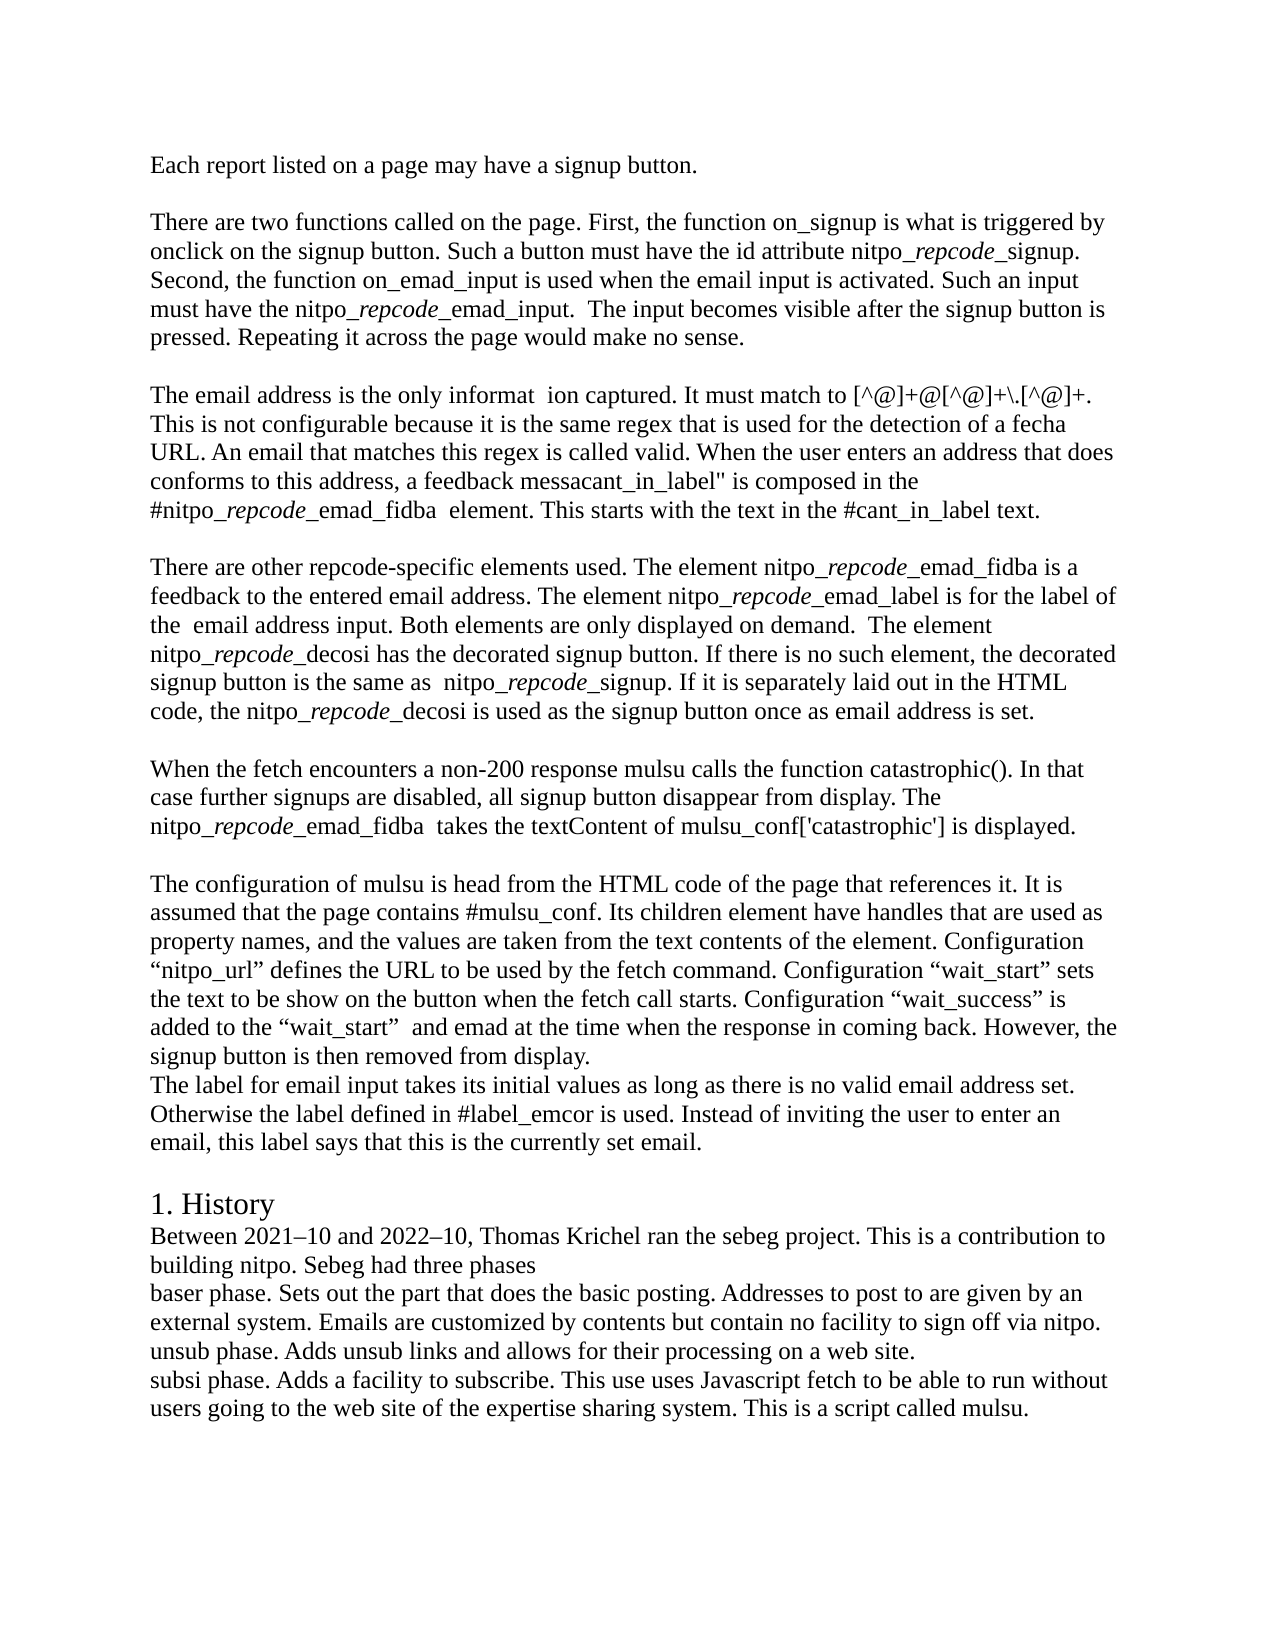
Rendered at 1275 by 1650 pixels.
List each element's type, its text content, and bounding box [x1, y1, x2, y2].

text subsi phase. Adds a facility to subscribe. This use uses Javascript fetch to be able to run without users going to the web site of the expertise sharing system. This is a script called mulsu. [150, 1365, 1125, 1422]
text baser phase. Sets out the part that does the basic posting. Addresses to post to are given by an external system. Emails are customized by contents but contain no facility to sign off via nitpo. [150, 1278, 1125, 1336]
text Between 2021‒10 and 2022‒10, Thomas Krichel ran the sebeg project. This is a contribution to building nitpo. Sebeg had three phases [150, 1221, 1125, 1278]
text The configuration of mulsu is head from the HTML code of the page that references it. It is assumed that the page contains #mulsu_conf. Its children element have handles that are used as property names, and the values are taken from the text contents of the element. Configuration “nitpo_url” defines the URL to be used by the fetch command. Configuration “wait_start” sets the text to be show on the button when the fetch call starts. Configuration “wait_success” is added to the “wait_start” and emad at the time when the response in coming back. However, the signup button is then removed from display. [150, 869, 1125, 1070]
text There are other repcode-specific elements used. The element nitpo_repcode_emad_fidba is a feedback to the entered email address. The element nitpo_repcode_emad_label is for the label of the email address input. Both elements are only displayed on demand. The element nitpo_repcode_decosi has the decorated signup button. If there is no such element, the decorated signup button is the same as nitpo_repcode_signup. If it is separately laid out in the HTML code, the nitpo_repcode_decosi is used as the signup button once as email address is set. [150, 552, 1125, 725]
text When the fetch encounters a non-200 response mulsu calls the function catastrophic(). In that case further signups are disabled, all signup button disappear from display. The nitpo_repcode_emad_fidba takes the textContent of mulsu_conf['catastrophic'] is displayed. [150, 754, 1125, 840]
text There are two functions called on the page. First, the function on_signup is what is triggered by onclick on the signup button. Such a button must have the id attribute nitpo_repcode_signup. Second, the function on_emad_input is used when the email input is activated. Such an input must have the nitpo_repcode_emad_input. The input becomes visible after the signup button is pressed. Repeating it across the page would make no sense. [150, 207, 1125, 351]
text The label for email input takes its initial values as long as there is no valid email address set. Otherwise the label defined in #label_emcor is used. Instead of inviting the user to enter an email, this label says that this is the currently set email. [150, 1070, 1125, 1156]
text 1. History [150, 1185, 1125, 1221]
text Each report listed on a page may have a signup button. [150, 150, 1125, 179]
text The email address is the only informat ion captured. It must match to [^@]+@[^@]+\.[^@]+. This is not configurable because it is the same regex that is used for the detection of a fecha URL. An email that matches this regex is called valid. When the user enters an address that does conforms to this address, a feedback messacant_in_label" is composed in the #nitpo_repcode_emad_fidba element. This starts with the text in the #cant_in_label text. [150, 380, 1125, 524]
text unsub phase. Adds unsub links and allows for their processing on a web site. [150, 1336, 1125, 1365]
